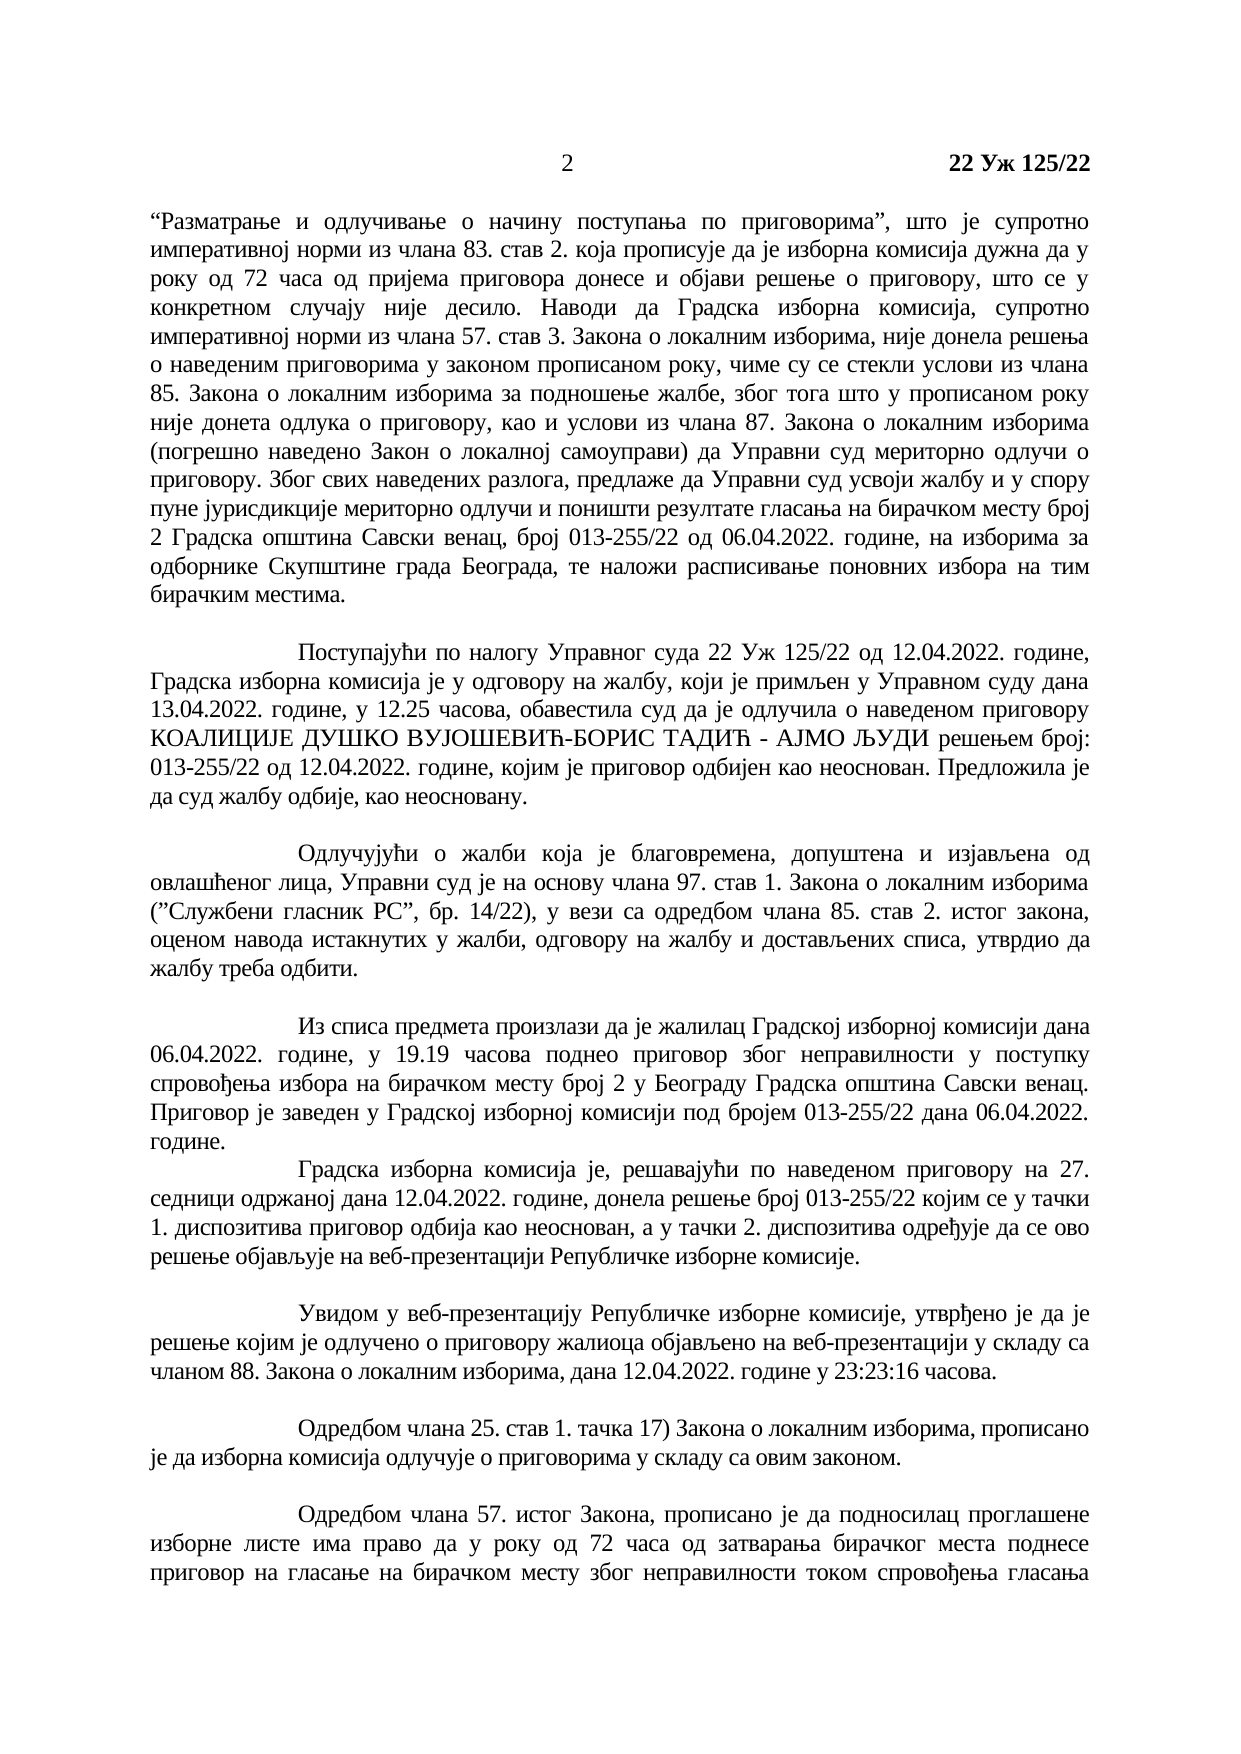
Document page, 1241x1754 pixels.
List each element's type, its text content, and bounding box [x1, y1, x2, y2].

text Одредбом члана 57. истог Закона, прописано је да подносилац проглашене изборне листе има право да у року од 72 часа од затварања бирачког места поднесе приговор на гласање на бирачком месту због неправилности током спровођења гласања [150, 1499, 1091, 1586]
text Поступајући по налогу Управног суда 22 Уж 125/22 од 12.04.2022. године, Градска изборна комисија је у одговору на жалбу, који је примљен у Управном суду дана 13.04.2022. године, у 12.25 часова, обавестила суд да је одлучила о наведеном приговору КОАЛИЦИЈЕ ДУШКО ВУЈОШЕВИЋ-БОРИС ТАДИЋ - АЈМО ЉУДИ решењем број: 013-255/22 од 12.04.2022. године, којим је приговор одбијен као неоснован. Предложила је да суд жалбу одбије, као неосновану. [150, 637, 1091, 809]
text “Разматрање и одлучивање о начину поступања по приговорима”, што је супротно императивној норми из члана 83. став 2. која прописује да је изборна комисија дужна да у року од 72 часа од пријема приговора донесе и објави решење о приговору, што се у конкретном случају није десило. Наводи да Градска изборна комисија, супротно императивној норми из члана 57. став 3. Закона о локалним изборима, није донела решења о наведеним приговорима у законом прописаном року, чиме су се стекли услови из члана 85. Закона о локалним изборима за подношење жалбе, због тога што у прописаном року није донета одлука о приговору, као и услови из члана 87. Закона о локалним изборима (погрешно наведено Закон о локалној самоуправи) да Управни суд мериторно одлучи о приговору. Због свих наведених разлога, предлаже да Управни суд усвоји жалбу и у спору пуне јурисдикције мериторно одлучи и поништи резултате гласања на бирачком месту број 2 Градска општина Савски венац, број 013-255/22 од 06.04.2022. године, на изборима за одборнике Скупштине града Београда, те наложи расписивање поновних избора на тим бирачким местима. [150, 206, 1091, 608]
text Увидом у веб-презентацију Републичке изборне комисије, утврђено је да је решење којим је одлучено о приговору жалиоца објављено на веб-презентацији у складу са чланом 88. Закона о локалним изборима, дана 12.04.2022. године у 23:23:16 часова. [150, 1298, 1091, 1384]
text Одредбом члана 25. став 1. тачка 17) Закона о локалним изборима, прописано је да изборна комисија одлучује о приговорима у складу са овим законом. [150, 1413, 1091, 1471]
text Из списа предмета произлази да је жалилац Градској изборној комисији дана 06.04.2022. године, у 19.19 часова поднео приговор због неправилности у поступку спровођења избора на бирачком месту број 2 у Београду Градска општина Савски венац. Приговор је заведен у Градској изборној комисији под бројем 013-255/22 дана 06.04.2022. године. [150, 1011, 1091, 1154]
text Одлучујући о жалби која је благовремена, допуштена и изјављена од овлашћеног лица, Управни суд је на основу члана 97. став 1. Закона о локалним изборима (”Службени гласник РС”, бр. 14/22), у вези са одредбом члана 85. став 2. истог закона, оценом навода истакнутих у жалби, одговору на жалбу и достављених списа, утврдио да жалбу треба одбити. [150, 838, 1091, 982]
text Градска изборна комисија је, решавајући по наведеном приговору на 27. седници одржаној дана 12.04.2022. године, донела решење број 013-255/22 којим се у тачки 1. диспозитива приговор одбија као неоснован, а у тачки 2. диспозитива одређује да се ово решење објављује на веб-презентацији Републичке изборне комисије. [150, 1154, 1091, 1269]
